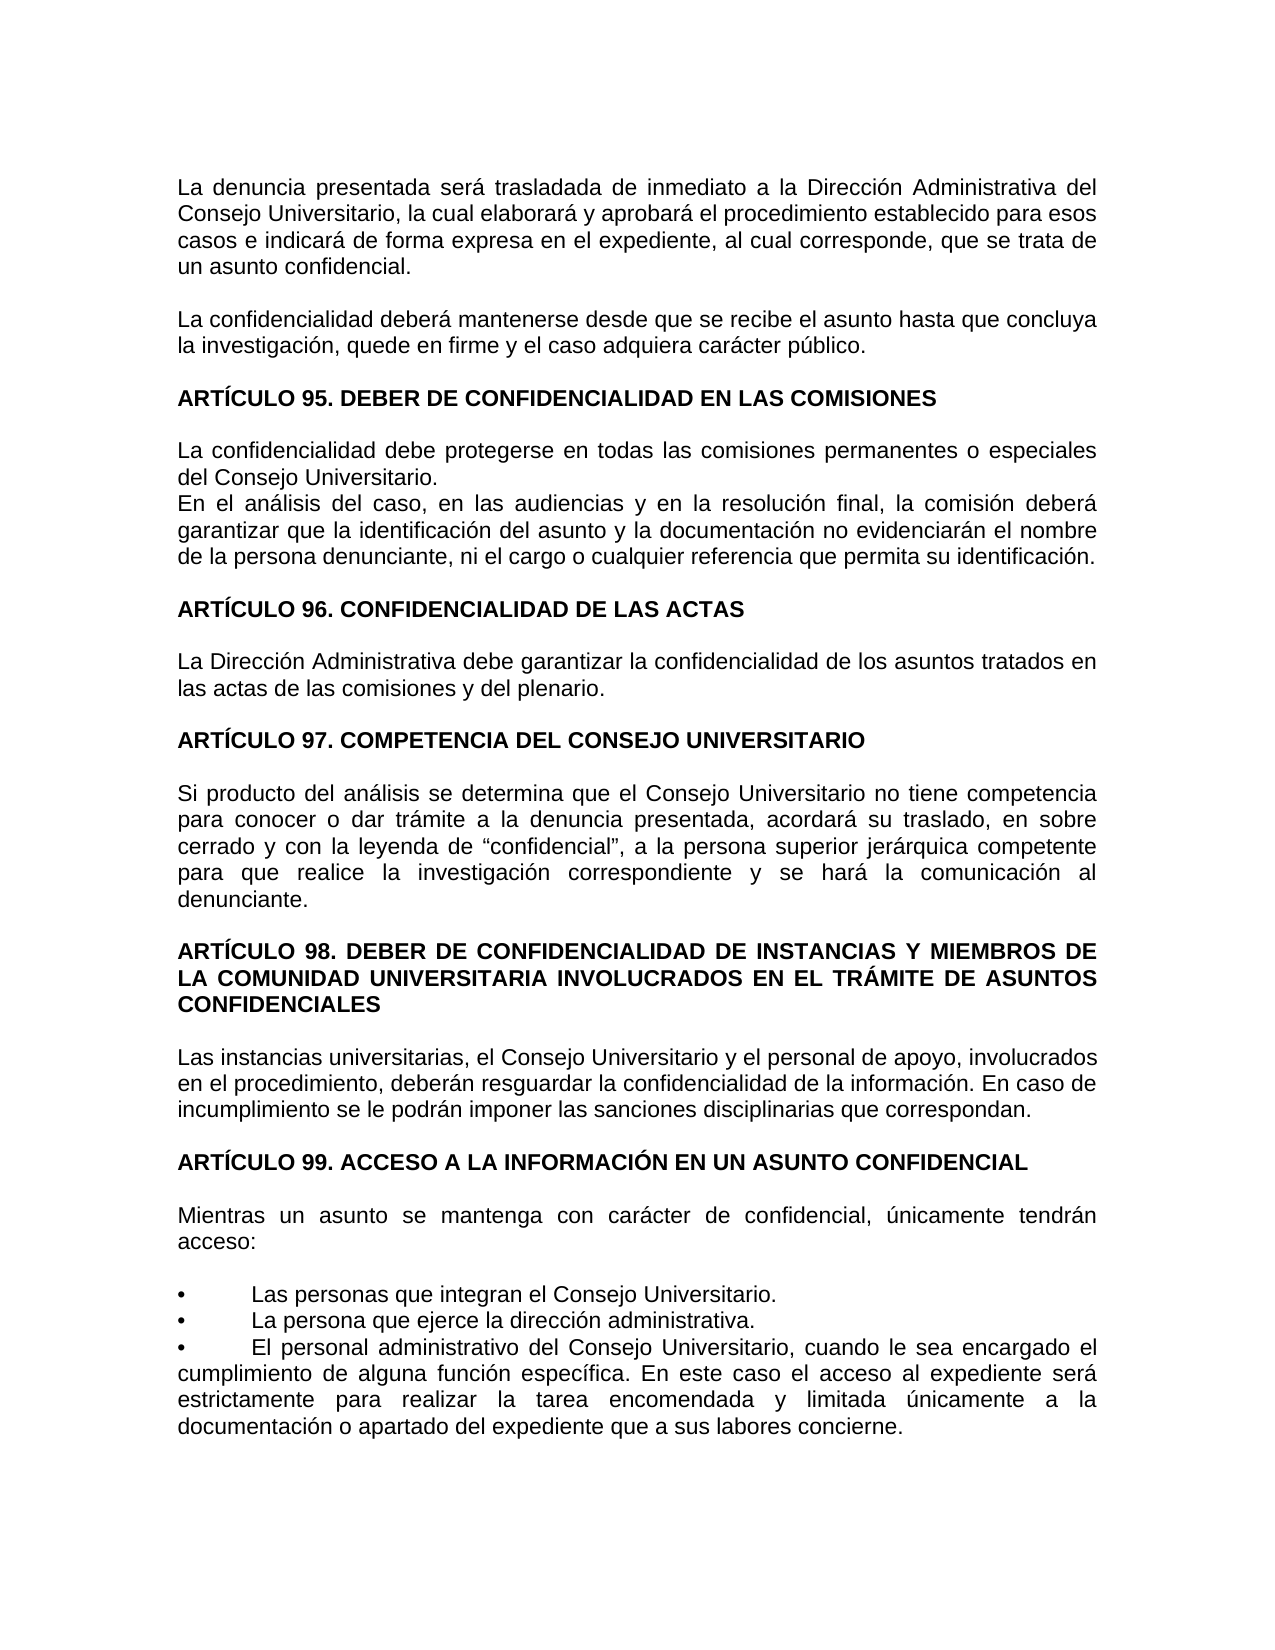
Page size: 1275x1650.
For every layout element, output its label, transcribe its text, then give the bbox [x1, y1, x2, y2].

text La confidencialidad deberá mantenerse desde que se recibe el asunto hasta que concluya la investigación, quede en firme y el caso adquiera carácter público. [177, 306, 1098, 358]
text Mientras un asunto se mantenga con carácter de confidencial, únicamente tendrán acceso: [177, 1202, 1098, 1254]
text La Dirección Administrativa debe garantizar la confidencialidad de los asuntos tratados en las actas de las comisiones y del plenario. [177, 648, 1098, 701]
text ARTÍCULO 98. DEBER DE CONFIDENCIALIDAD DE INSTANCIAS Y MIEMBROS DE LA COMUNIDAD UNIVERSITARIA INVOLUCRADOS EN EL TRÁMITE DE ASUNTOS CONFIDENCIALES [177, 938, 1098, 1017]
text • La persona que ejerce la dirección administrativa. [177, 1307, 1098, 1333]
text • Las personas que integran el Consejo Universitario. [177, 1281, 1098, 1307]
text ARTÍCULO 95. DEBER DE CONFIDENCIALIDAD EN LAS COMISIONES [177, 385, 1098, 411]
text ARTÍCULO 96. CONFIDENCIALIDAD DE LAS ACTAS [177, 596, 1098, 622]
text ARTÍCULO 99. ACCESO A LA INFORMACIÓN EN UN ASUNTO CONFIDENCIAL [177, 1149, 1098, 1175]
text En el análisis del caso, en las audiencias y en la resolución final, la comisión deberá garantizar que la identificación del asunto y la documentación no evidenciarán el nombre de la persona denunciante, ni el cargo o cualquier referencia que permita su identificación. [177, 490, 1098, 569]
text Si producto del análisis se determina que el Consejo Universitario no tiene competencia para conocer o dar trámite a la denuncia presentada, acordará su traslado, en sobre cerrado y con la leyenda de “confidencial”, a la persona superior jerárquica competente para que realice la investigación correspondiente y se hará la comunicación al denunciante. [177, 780, 1098, 912]
text • El personal administrativo del Consejo Universitario, cuando le sea encargado el cumplimiento de alguna función específica. En este caso el acceso al expediente será estrictamente para realizar la tarea encomendada y limitada únicamente a la documentación o apartado del expediente que a sus labores concierne. [177, 1333, 1098, 1439]
text La denuncia presentada será trasladada de inmediato a la Dirección Administrativa del Consejo Universitario, la cual elaborará y aprobará el procedimiento establecido para esos casos e indicará de forma expresa en el expediente, al cual corresponde, que se trata de un asunto confidencial. [177, 174, 1098, 279]
text ARTÍCULO 97. COMPETENCIA DEL CONSEJO UNIVERSITARIO [177, 727, 1098, 754]
text Las instancias universitarias, el Consejo Universitario y el personal de apoyo, involucrados en el procedimiento, deberán resguardar la confidencialidad de la información. En caso de incumplimiento se le podrán imponer las sanciones disciplinarias que correspondan. [177, 1044, 1098, 1123]
text La confidencialidad debe protegerse en todas las comisiones permanentes o especiales del Consejo Universitario. [177, 437, 1098, 490]
